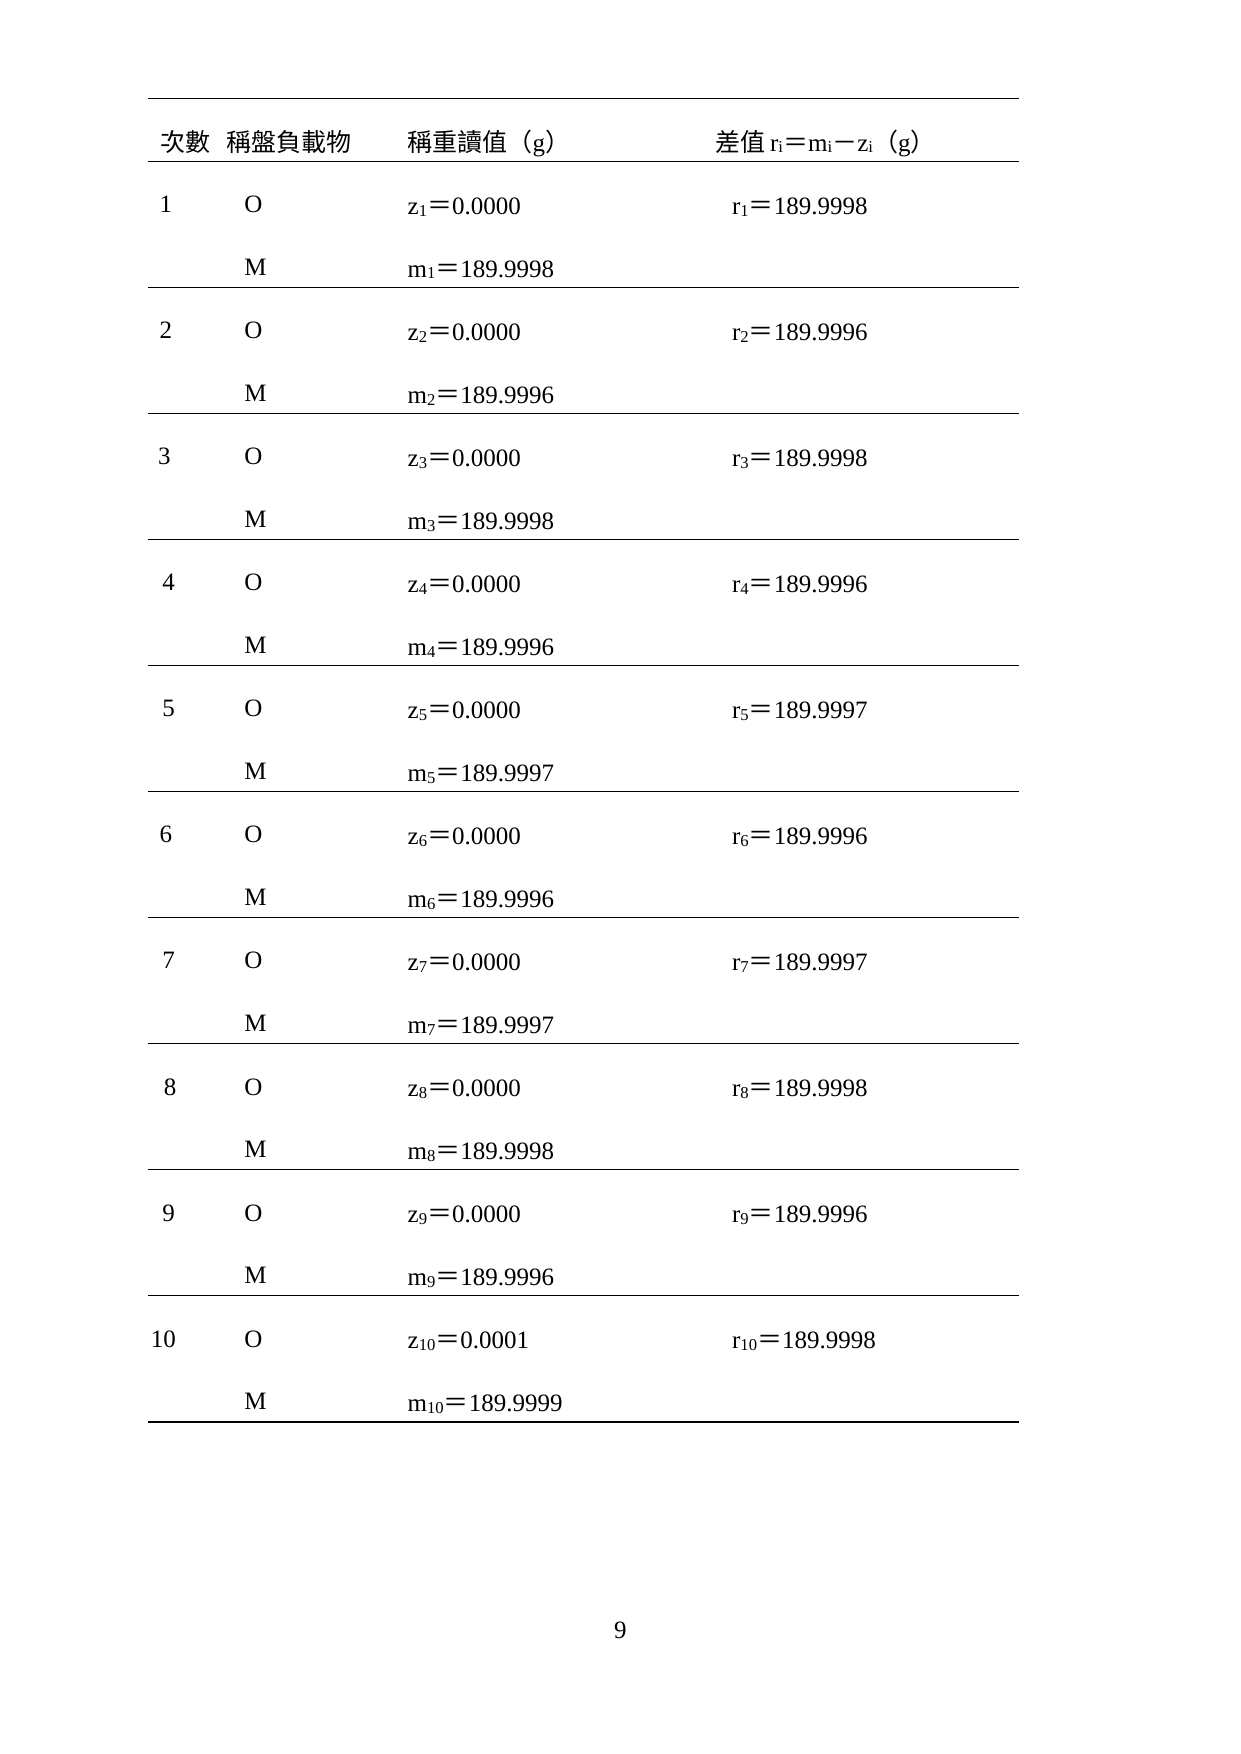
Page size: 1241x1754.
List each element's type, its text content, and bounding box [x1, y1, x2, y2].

table_cell O M [224, 1170, 404, 1295]
table_cell O M [224, 162, 404, 287]
table_cell z10＝0.0001 m10＝189.9999 [404, 1296, 712, 1421]
table_cell r5＝189.9997 [712, 666, 1019, 791]
table_cell r10＝189.9998 [712, 1296, 1019, 1421]
table_cell r1＝189.9998 [712, 162, 1019, 287]
table_cell O M [224, 414, 404, 539]
table_cell O M [224, 1296, 404, 1421]
table_cell 2 [148, 288, 223, 413]
table_cell 9 [148, 1170, 223, 1295]
table_cell 10 [148, 1296, 223, 1421]
table_cell z5＝0.0000 m5＝189.9997 [404, 666, 712, 791]
table_cell 5 [148, 666, 223, 791]
table_cell z4＝0.0000 m4＝189.9996 [404, 540, 712, 665]
table_cell z8＝0.0000 m8＝189.9998 [404, 1044, 712, 1169]
table_cell 1 [148, 162, 223, 287]
table_cell O M [224, 792, 404, 917]
table_cell r8＝189.9998 [712, 1044, 1019, 1169]
table_header 稱重讀值（g） [404, 99, 712, 161]
table_cell r9＝189.9996 [712, 1170, 1019, 1295]
table_cell z7＝0.0000 m7＝189.9997 [404, 918, 712, 1043]
table_cell 3 [148, 414, 223, 539]
table_cell z3＝0.0000 m3＝189.9998 [404, 414, 712, 539]
table_cell z9＝0.0000 m9＝189.9996 [404, 1170, 712, 1295]
table_cell O M [224, 666, 404, 791]
table_cell O M [224, 1044, 404, 1169]
table_cell z6＝0.0000 m6＝189.9996 [404, 792, 712, 917]
table_cell r4＝189.9996 [712, 540, 1019, 665]
table_cell O M [224, 918, 404, 1043]
table_cell O M [224, 540, 404, 665]
table_cell 8 [148, 1044, 223, 1169]
table_cell 6 [148, 792, 223, 917]
table_header 稱盤負載物 [224, 99, 404, 161]
table_cell r2＝189.9996 [712, 288, 1019, 413]
table_cell r3＝189.9998 [712, 414, 1019, 539]
table_cell z2＝0.0000 m2＝189.9996 [404, 288, 712, 413]
table_cell r6＝189.9996 [712, 792, 1019, 917]
table_cell 7 [148, 918, 223, 1043]
table_cell 4 [148, 540, 223, 665]
table_header 差值ri＝mi－zi（g） [712, 99, 1019, 161]
table_cell z1＝0.0000 m1＝189.9998 [404, 162, 712, 287]
table_cell O M [224, 288, 404, 413]
table_header 次數 [148, 99, 223, 161]
table_cell r7＝189.9997 [712, 918, 1019, 1043]
